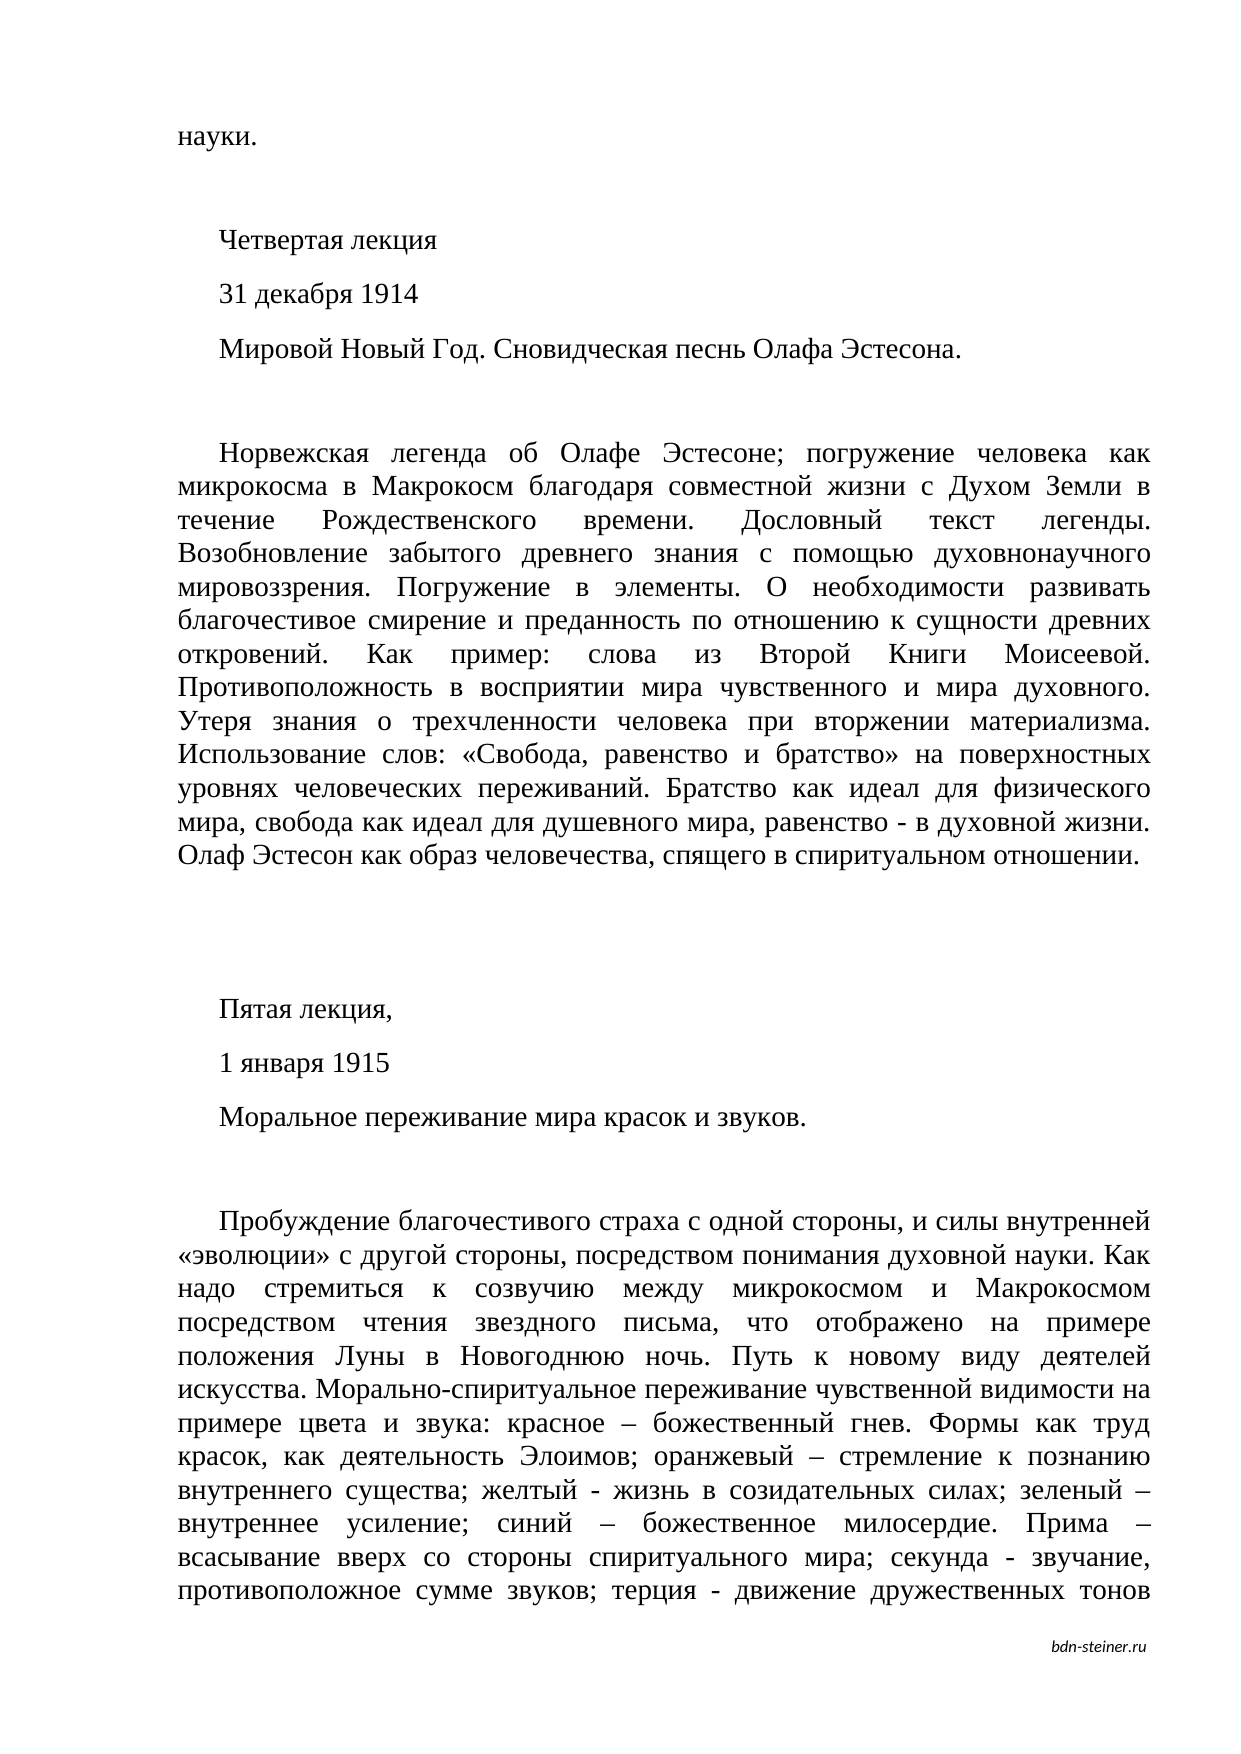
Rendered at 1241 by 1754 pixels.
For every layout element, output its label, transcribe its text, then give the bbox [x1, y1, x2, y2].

text Пробуждение благочестивого страха с одной стороны, и силы внутренней «эволюции» с другой стороны, посредством понимания духовной науки. Как надо стремиться к созвучию между микрокосмом и Макрокосмом посредством чтения звездного письма, что отображено на примере положения Луны в Новогоднюю ночь. Путь к новому виду деятелей искусства. Морально-спиритуальное переживание чувственной видимости на примере цвета и звука: красное – божественный гнев. Формы как труд красок, как деятельность Элоимов; оранжевый – стремление к познанию внутреннего существа; желтый - жизнь в созидательных силах; зеленый – внутреннее усиление; синий – божественное милосердие. Прима – всасывание вверх со стороны спиритуального мира; секунда - звучание, противоположное сумме звуков; терция - движение дружественных тонов [177, 1203, 1152, 1606]
text Пятая лекция, [177, 991, 1152, 1024]
text науки. [177, 118, 1152, 152]
text Четвертая лекция [177, 222, 1152, 256]
text Норвежская легенда об Олафе Эстесоне; погружение человека как микрокосма в Макрокосм благодаря совместной жизни с Духом Земли в течение Рождественского времени. Дословный текст легенды. Возобновление забытого древнего знания с помощью духовнонаучного мировоззрения. Погружение в элементы. О необходимости развивать благочестивое смирение и преданность по отношению к сущности древних откровений. Как пример: слова из Второй Книги Моисеевой. Противоположность в восприятии мира чувственного и мира духовного. Утеря знания о трехчленности человека при вторжении материализма. Использование слов: «Свобода, равенство и братство» на поверхностных уровнях человеческих переживаний. Братство как идеал для физического мира, свобода как идеал для душевного мира, равенство - в духовной жизни. Олаф Эстесон как образ человечества, спящего в спиритуальном отношении. [177, 435, 1152, 871]
text 1 января 1915 [177, 1045, 1152, 1079]
text Мировой Новый Год. Сновидческая песнь Олафа Эстесона. [177, 331, 1152, 364]
text Моральное переживание мира красок и звуков. [177, 1099, 1152, 1133]
text 31 декабря 1914 [177, 276, 1152, 310]
